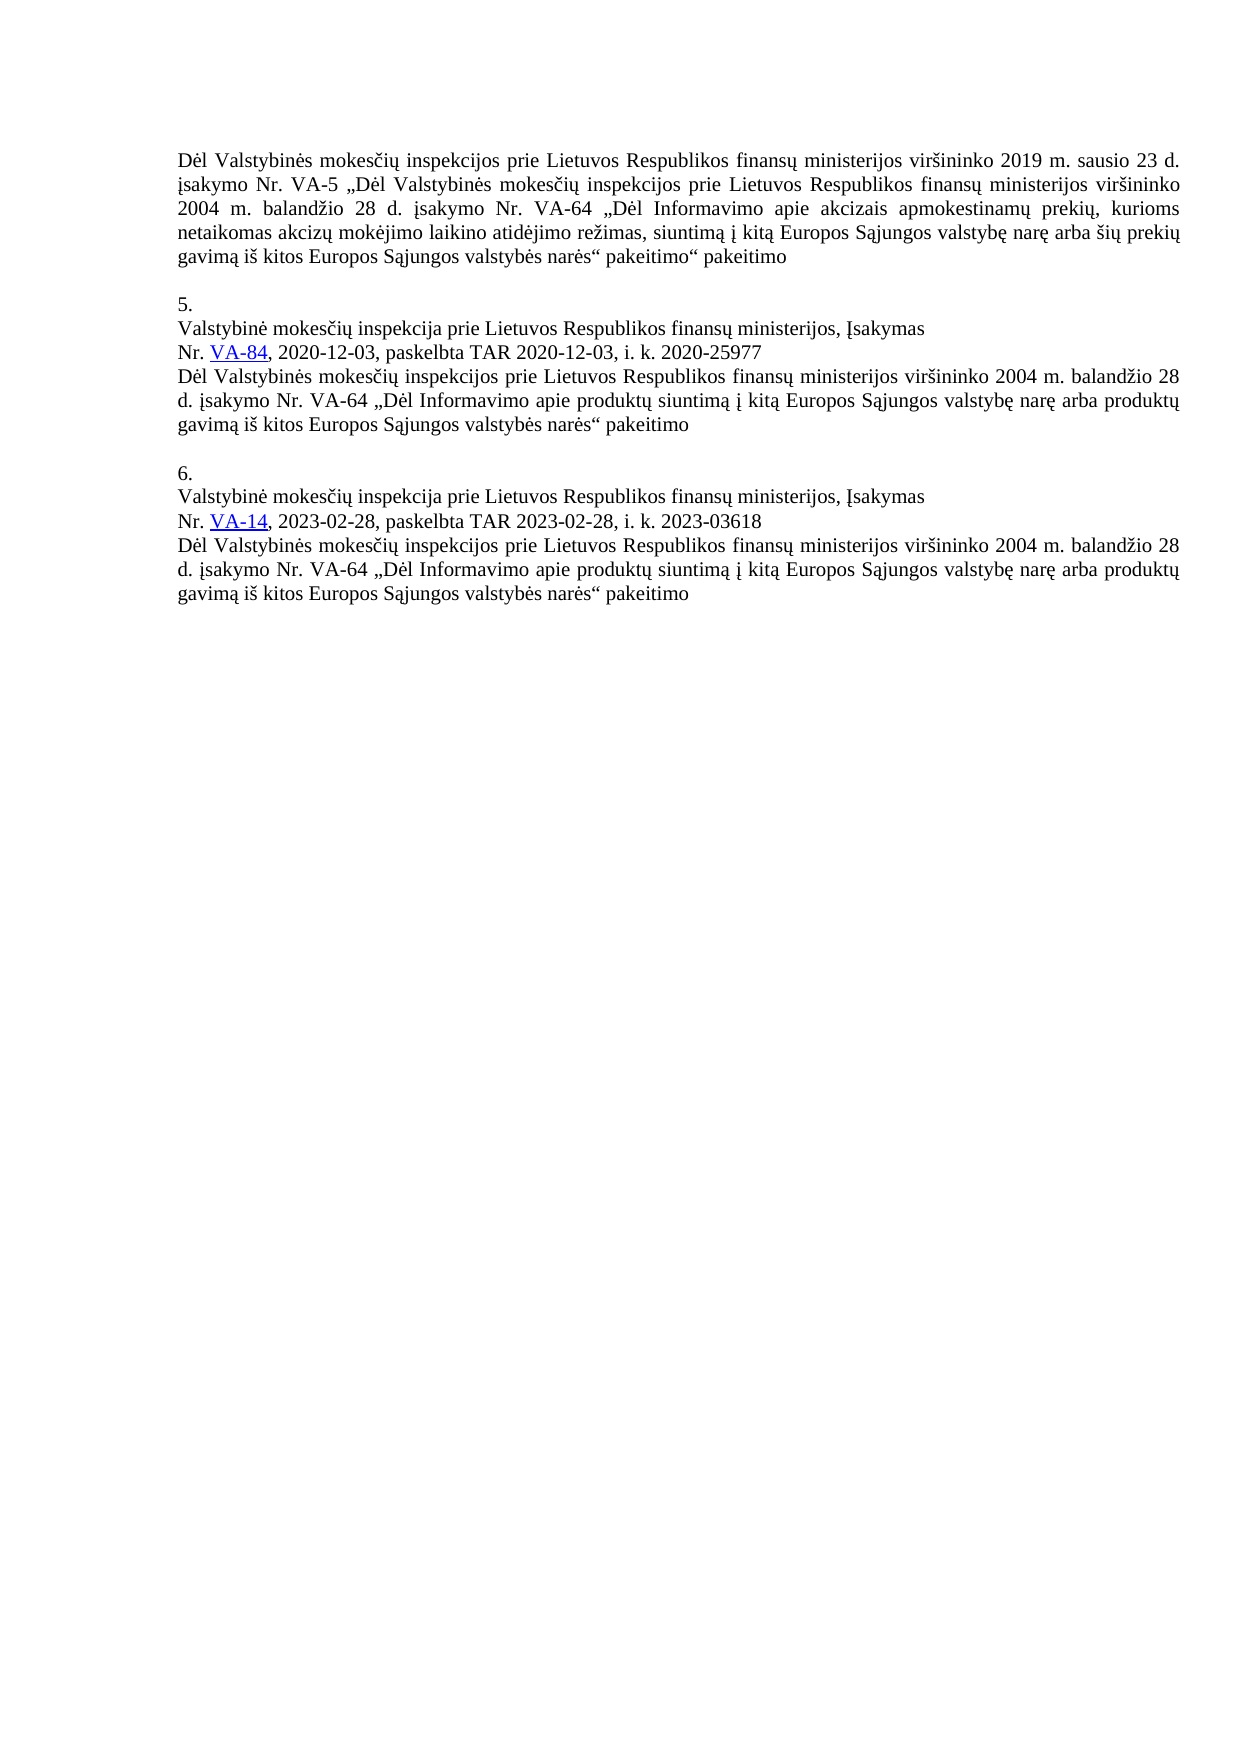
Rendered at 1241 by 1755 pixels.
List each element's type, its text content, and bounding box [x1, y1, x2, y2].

text Dėl Valstybinės mokesčių inspekcijos prie Lietuvos Respublikos finansų ministerijos viršininko 2019 m. sausio 23 d. įsakymo Nr. VA-5 „Dėl Valstybinės mokesčių inspekcijos prie Lietuvos Respublikos finansų ministerijos viršininko 2004 m. balandžio 28 d. įsakymo Nr. VA-64 „Dėl Informavimo apie akcizais apmokestinamų prekių, kurioms netaikomas akcizų mokėjimo laikino atidėjimo režimas, siuntimą į kitą Europos Sąjungos valstybę narę arba šių prekių gavimą iš kitos Europos Sąjungos valstybės narės“ pakeitimo“ pakeitimo [177, 148, 1181, 268]
text Nr. VA-84, 2020-12-03, paskelbta TAR 2020-12-03, i. k. 2020-25977 [177, 340, 1181, 364]
text 6. [177, 460, 1181, 484]
text Dėl Valstybinės mokesčių inspekcijos prie Lietuvos Respublikos finansų ministerijos viršininko 2004 m. balandžio 28 d. įsakymo Nr. VA-64 „Dėl Informavimo apie produktų siuntimą į kitą Europos Sąjungos valstybę narę arba produktų gavimą iš kitos Europos Sąjungos valstybės narės“ pakeitimo [177, 364, 1181, 436]
text Nr. VA-14, 2023-02-28, paskelbta TAR 2023-02-28, i. k. 2023-03618 [177, 508, 1181, 533]
text Valstybinė mokesčių inspekcija prie Lietuvos Respublikos finansų ministerijos, Įsakymas [177, 484, 1181, 508]
text Valstybinė mokesčių inspekcija prie Lietuvos Respublikos finansų ministerijos, Įsakymas [177, 316, 1181, 340]
text 5. [177, 292, 1181, 316]
text Dėl Valstybinės mokesčių inspekcijos prie Lietuvos Respublikos finansų ministerijos viršininko 2004 m. balandžio 28 d. įsakymo Nr. VA-64 „Dėl Informavimo apie produktų siuntimą į kitą Europos Sąjungos valstybę narę arba produktų gavimą iš kitos Europos Sąjungos valstybės narės“ pakeitimo [177, 533, 1181, 605]
